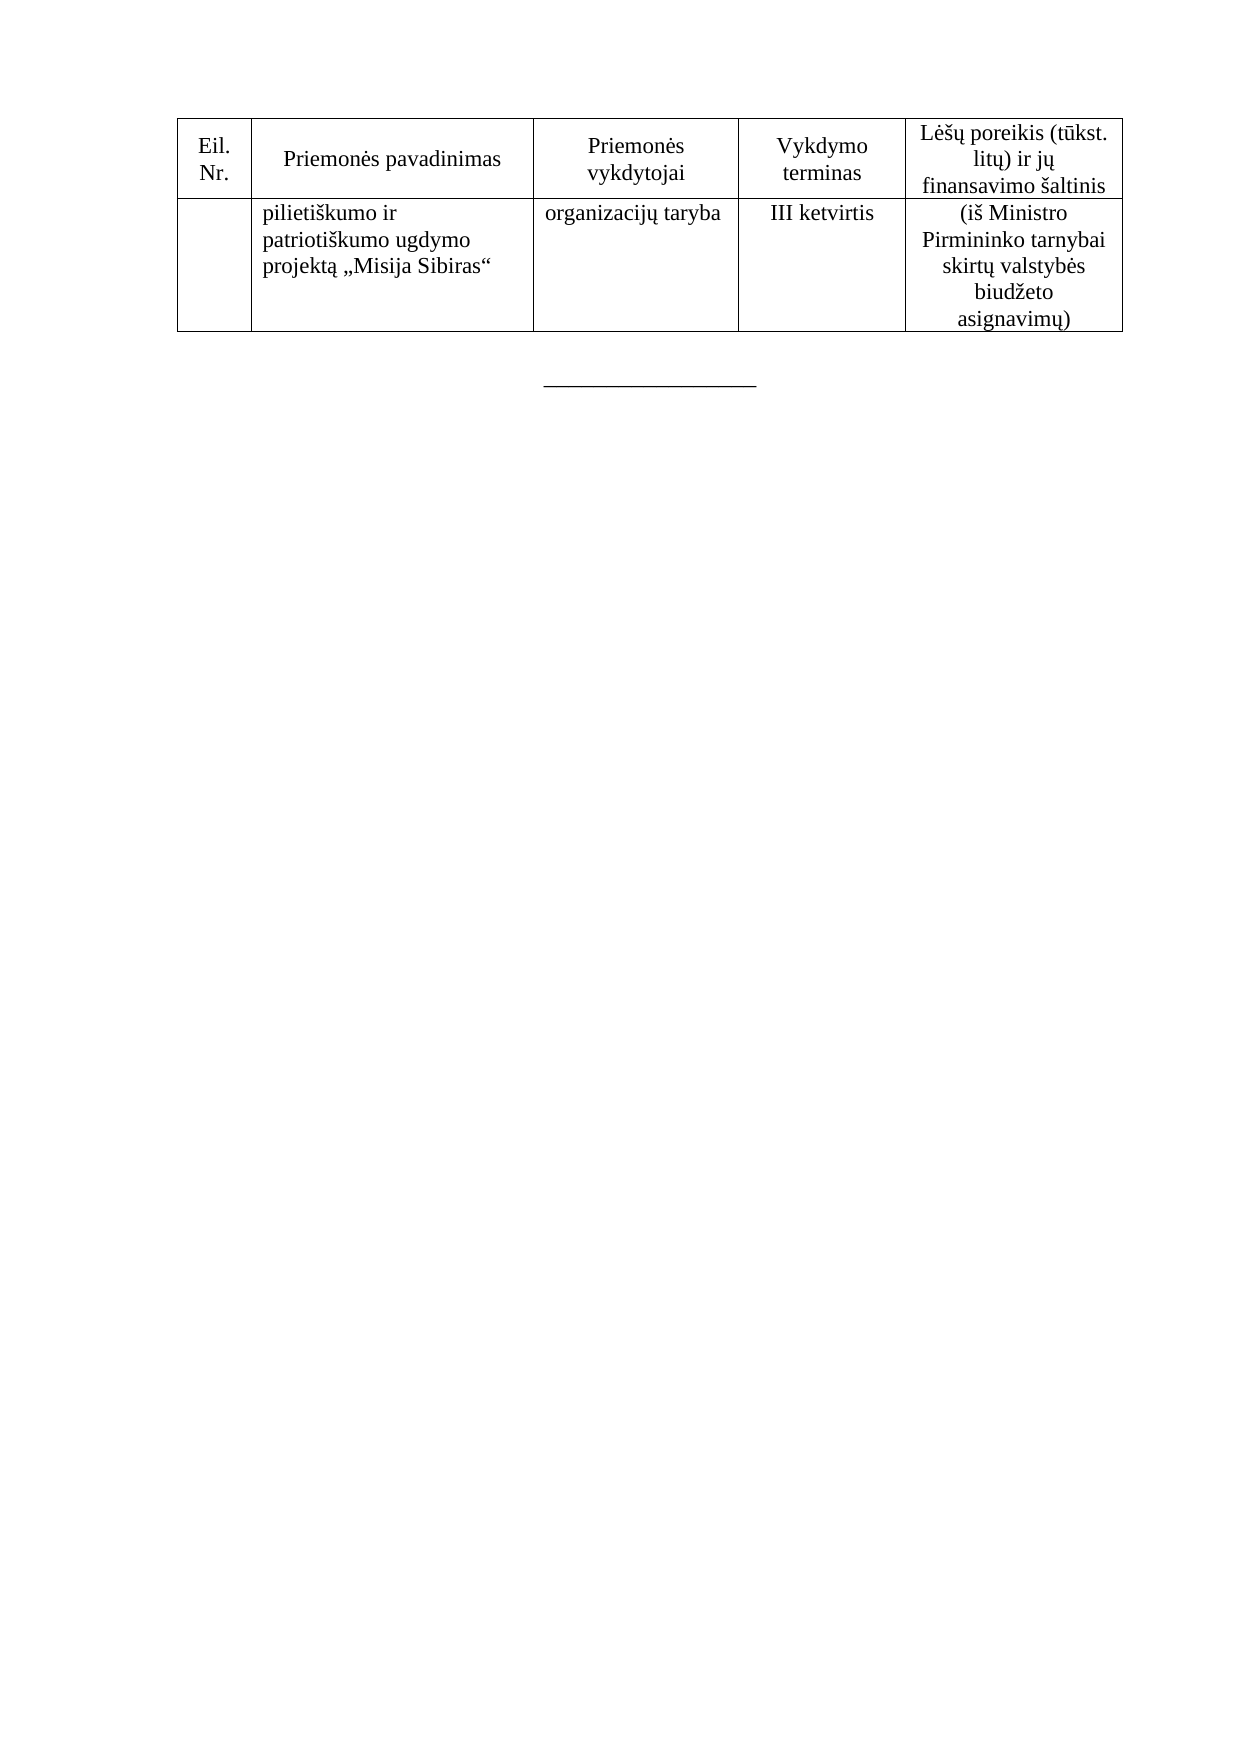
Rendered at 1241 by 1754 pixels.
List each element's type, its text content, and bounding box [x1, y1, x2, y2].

table_header Vykdymo terminas [739, 119, 905, 198]
table_header Priemonės vykdytojai [534, 119, 738, 198]
table_cell III ketvirtis [739, 199, 905, 331]
text _________________ [177, 361, 1122, 389]
table_header Lėšų poreikis (tūkst. litų) ir jų finansavimo šaltinis [906, 119, 1122, 198]
table_cell organizacijų taryba [534, 199, 738, 331]
table_header Priemonės pavadinimas [252, 119, 533, 198]
table_cell [178, 199, 251, 331]
table_cell (iš Ministro Pirmininko tarnybai skirtų valstybės biudžeto asignavimų) [906, 199, 1122, 331]
table_cell pilietiškumo ir patriotiškumo ugdymo projektą „Misija Sibiras“ [252, 199, 533, 331]
table_header Eil. Nr. [178, 119, 251, 198]
